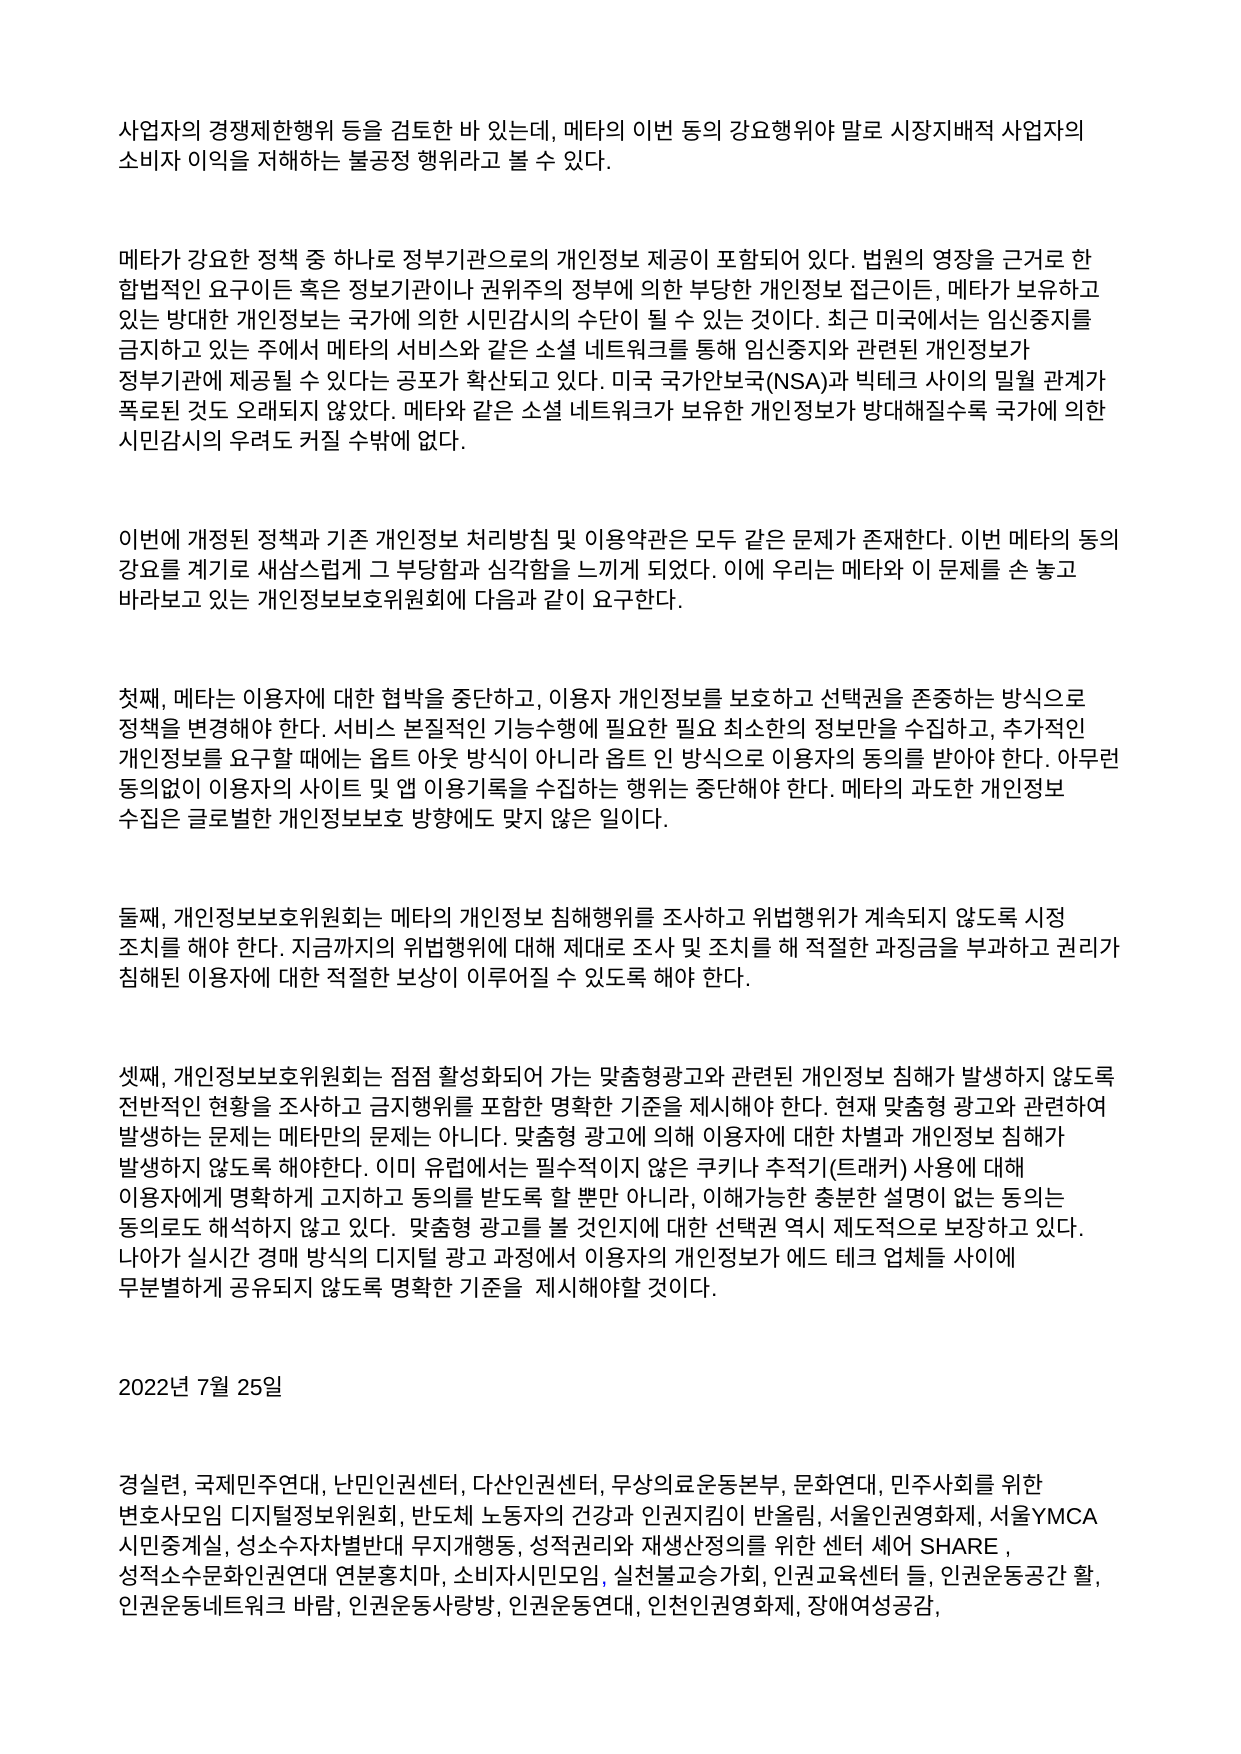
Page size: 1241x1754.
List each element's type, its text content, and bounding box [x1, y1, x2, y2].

text 이번에 개정된 정책과 기존 개인정보 처리방침 및 이용약관은 모두 같은 문제가 존재한다. 이번 메타의 동의 강요를 계기로 새삼스럽게 그 부당함과 심각함을 느끼게 되었다. 이에 우리는 메타와 이 문제를 손 놓고 바라보고 있는 개인정보보호위원회에 다음과 같이 요구한다. [118, 527, 1122, 613]
text 메타가 강요한 정책 중 하나로 정부기관으로의 개인정보 제공이 포함되어 있다. 법원의 영장을 근거로 한 합법적인 요구이든 혹은 정보기관이나 권위주의 정부에 의한 부당한 개인정보 접근이든, 메타가 보유하고 있는 방대한 개인정보는 국가에 의한 시민감시의 수단이 될 수 있는 것이다. 최근 미국에서는 임신중지를 금지하고 있는 주에서 메타의 서비스와 같은 소셜 네트워크를 통해 임신중지와 관련된 개인정보가 정부기관에 제공될 수 있다는 공포가 확산되고 있다. 미국 국가안보국(NSA)과 빅테크 사이의 밀월 관계가 폭로된 것도 오래되지 않았다. 메타와 같은 소셜 네트워크가 보유한 개인정보가 방대해질수록 국가에 의한 시민감시의 우려도 커질 수밖에 없다. [118, 247, 1122, 454]
text 첫째, 메타는 이용자에 대한 협박을 중단하고, 이용자 개인정보를 보호하고 선택권을 존중하는 방식으로 정책을 변경해야 한다. 서비스 본질적인 기능수행에 필요한 필요 최소한의 정보만을 수집하고, 추가적인 개인정보를 요구할 때에는 옵트 아웃 방식이 아니라 옵트 인 방식으로 이용자의 동의를 받아야 한다. 아무런 동의없이 이용자의 사이트 및 앱 이용기록을 수집하는 행위는 중단해야 한다. 메타의 과도한 개인정보 수집은 글로벌한 개인정보보호 방향에도 맞지 않은 일이다. [118, 686, 1122, 833]
text 경실련, 국제민주연대, 난민인권센터, 다산인권센터, 무상의료운동본부, 문화연대, 민주사회를 위한 변호사모임 디지털정보위원회, 반도체 노동자의 건강과 인권지킴이 반올림, 서울인권영화제, 서울YMCA 시민중계실, 성소수자차별반대 무지개행동, 성적권리와 재생산정의를 위한 센터 셰어 SHARE , 성적소수문화인권연대 연분홍치마, 소비자시민모임, 실천불교승가회, 인권교육센터 들, 인권운동공간 활, 인권운동네트워크 바람, 인권운동사랑방, 인권운동연대, 인천인권영화제, 장애여성공감, [118, 1472, 1122, 1620]
text 사업자의 경쟁제한행위 등을 검토한 바 있는데, 메타의 이번 동의 강요행위야 말로 시장지배적 사업자의 소비자 이익을 저해하는 불공정 행위라고 볼 수 있다. [118, 118, 1122, 175]
text 둘째, 개인정보보호위원회는 메타의 개인정보 침해행위를 조사하고 위법행위가 계속되지 않도록 시정 조치를 해야 한다. 지금까지의 위법행위에 대해 제대로 조사 및 조치를 해 적절한 과징금을 부과하고 권리가 침해된 이용자에 대한 적절한 보상이 이루어질 수 있도록 해야 한다. [118, 905, 1122, 992]
text 2022년 7월 25일 [118, 1374, 1122, 1400]
text 셋째, 개인정보보호위원회는 점점 활성화되어 가는 맞춤형광고와 관련된 개인정보 침해가 발생하지 않도록 전반적인 현황을 조사하고 금지행위를 포함한 명확한 기준을 제시해야 한다. 현재 맞춤형 광고와 관련하여 발생하는 문제는 메타만의 문제는 아니다. 맞춤형 광고에 의해 이용자에 대한 차별과 개인정보 침해가 발생하지 않도록 해야한다. 이미 유럽에서는 필수적이지 않은 쿠키나 추적기(트래커) 사용에 대해 이용자에게 명확하게 고지하고 동의를 받도록 할 뿐만 아니라, 이해가능한 충분한 설명이 없는 동의는 동의로도 해석하지 않고 있다. 맞춤형 광고를 볼 것인지에 대한 선택권 역시 제도적으로 보장하고 있다. 나아가 실시간 경매 방식의 디지털 광고 과정에서 이용자의 개인정보가 에드 테크 업체들 사이에 무분별하게 공유되지 않도록 명확한 기준을 제시해야할 것이다. [118, 1064, 1122, 1302]
